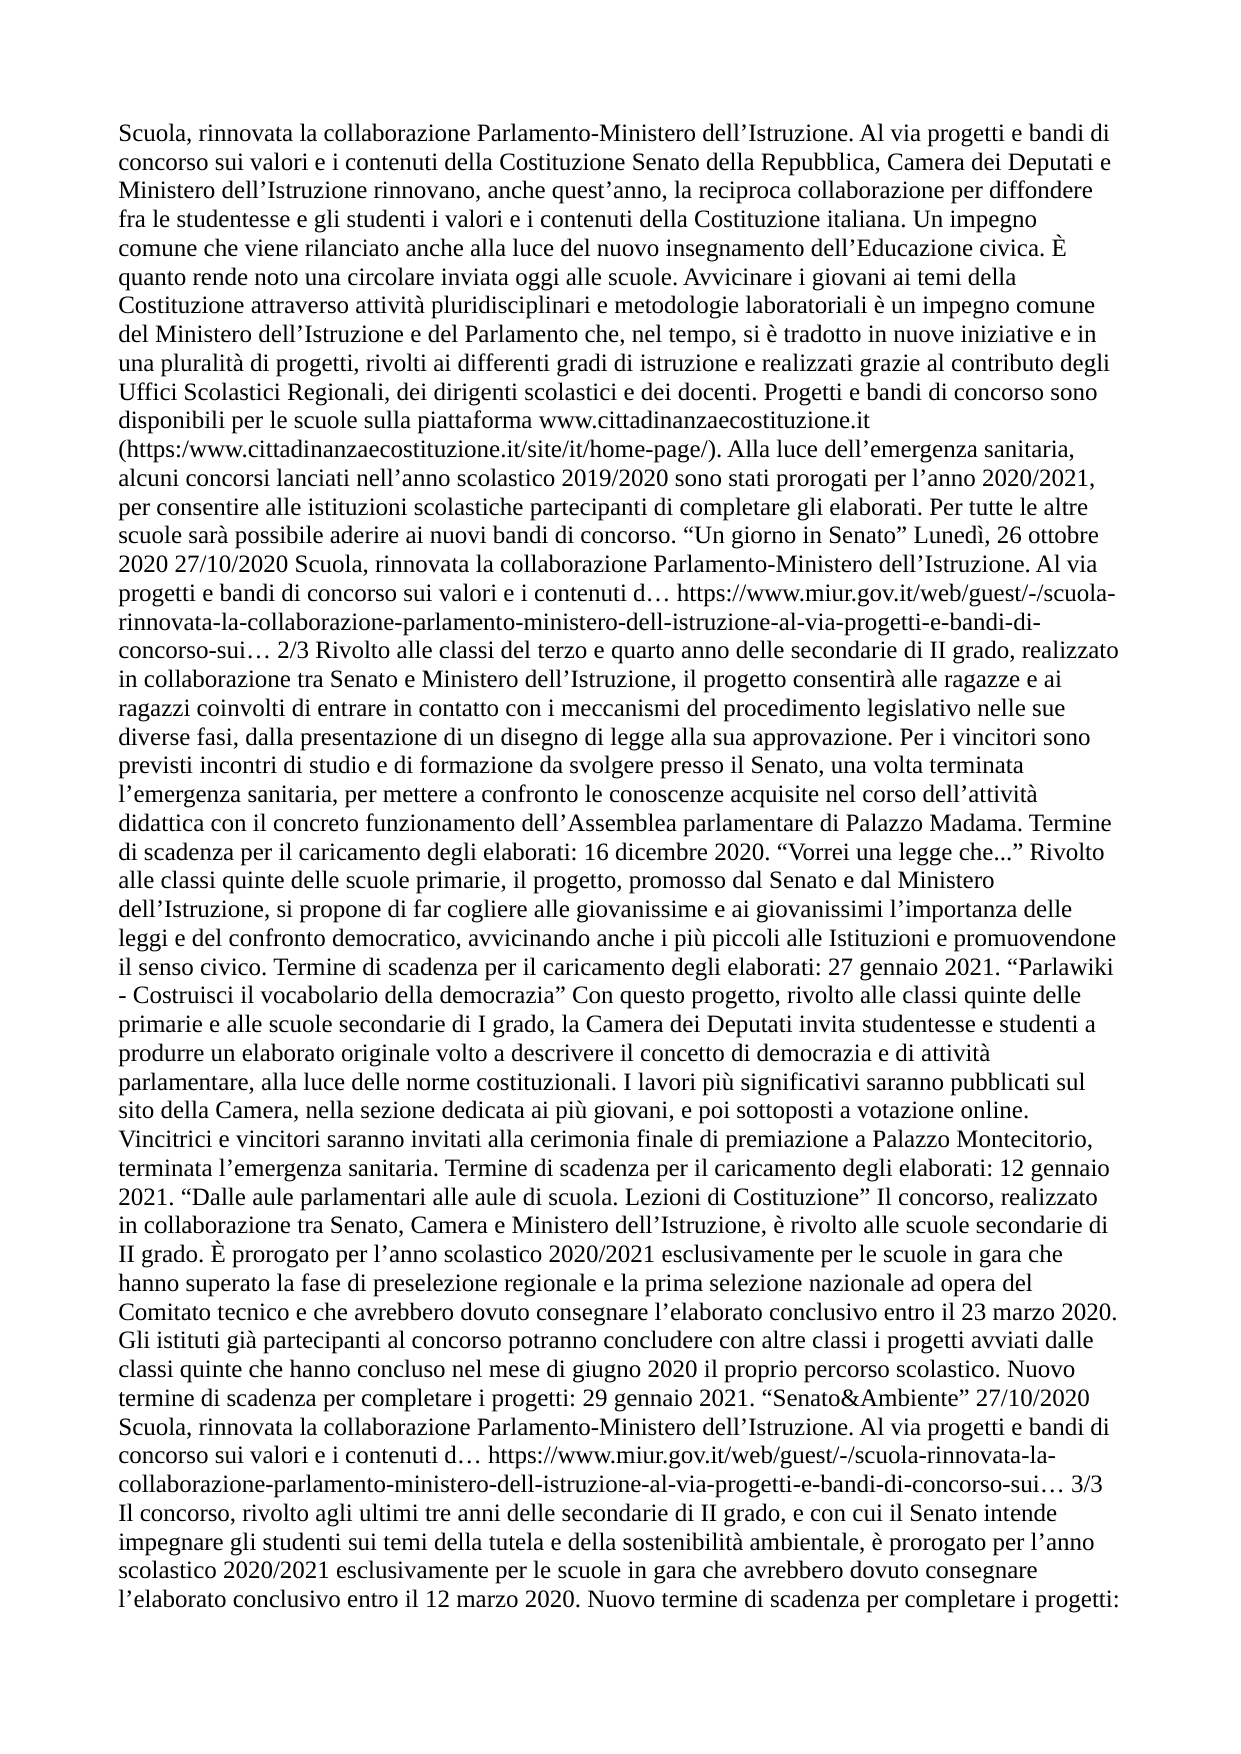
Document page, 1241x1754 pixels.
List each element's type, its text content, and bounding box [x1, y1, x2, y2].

text Scuola, rinnovata la collaborazione Parlamento-Ministero dell’Istruzione. Al via progetti e bandi di concorso sui valori e i contenuti della Costituzione Senato della Repubblica, Camera dei Deputati e Ministero dell’Istruzione rinnovano, anche quest’anno, la reciproca collaborazione per diffondere fra le studentesse e gli studenti i valori e i contenuti della Costituzione italiana. Un impegno comune che viene rilanciato anche alla luce del nuovo insegnamento dell’Educazione civica. È quanto rende noto una circolare inviata oggi alle scuole. Avvicinare i giovani ai temi della Costituzione attraverso attività pluridisciplinari e metodologie laboratoriali è un impegno comune del Ministero dell’Istruzione e del Parlamento che, nel tempo, si è tradotto in nuove iniziative e in una pluralità di progetti, rivolti ai differenti gradi di istruzione e realizzati grazie al contributo degli Uffici Scolastici Regionali, dei dirigenti scolastici e dei docenti. Progetti e bandi di concorso sono disponibili per le scuole sulla piattaforma www.cittadinanzaecostituzione.it (https:/www.cittadinanzaecostituzione.it/site/it/home-page/). Alla luce dell’emergenza sanitaria, alcuni concorsi lanciati nell’anno scolastico 2019/2020 sono stati prorogati per l’anno 2020/2021, per consentire alle istituzioni scolastiche partecipanti di completare gli elaborati. Per tutte le altre scuole sarà possibile aderire ai nuovi bandi di concorso. “Un giorno in Senato” Lunedì, 26 ottobre 2020 27/10/2020 Scuola, rinnovata la collaborazione Parlamento-Ministero dell’Istruzione. Al via progetti e bandi di concorso sui valori e i contenuti d… https://www.miur.gov.it/web/guest/-/scuola-rinnovata-la-collaborazione-parlamento-ministero-dell-istruzione-al-via-progetti-e-bandi-di-concorso-sui… 2/3 Rivolto alle classi del terzo e quarto anno delle secondarie di II grado, realizzato in collaborazione tra Senato e Ministero dell’Istruzione, il progetto consentirà alle ragazze e ai ragazzi coinvolti di entrare in contatto con i meccanismi del procedimento legislativo nelle sue diverse fasi, dalla presentazione di un disegno di legge alla sua approvazione. Per i vincitori sono previsti incontri di studio e di formazione da svolgere presso il Senato, una volta terminata l’emergenza sanitaria, per mettere a confronto le conoscenze acquisite nel corso dell’attività didattica con il concreto funzionamento dell’Assemblea parlamentare di Palazzo Madama. Termine di scadenza per il caricamento degli elaborati: 16 dicembre 2020. “Vorrei una legge che...” Rivolto alle classi quinte delle scuole primarie, il progetto, promosso dal Senato e dal Ministero dell’Istruzione, si propone di far cogliere alle giovanissime e ai giovanissimi l’importanza delle leggi e del confronto democratico, avvicinando anche i più piccoli alle Istituzioni e promuovendone il senso civico. Termine di scadenza per il caricamento degli elaborati: 27 gennaio 2021. “Parlawiki - Costruisci il vocabolario della democrazia” Con questo progetto, rivolto alle classi quinte delle primarie e alle scuole secondarie di I grado, la Camera dei Deputati invita studentesse e studenti a produrre un elaborato originale volto a descrivere il concetto di democrazia e di attività parlamentare, alla luce delle norme costituzionali. I lavori più significativi saranno pubblicati sul sito della Camera, nella sezione dedicata ai più giovani, e poi sottoposti a votazione online. Vincitrici e vincitori saranno invitati alla cerimonia finale di premiazione a Palazzo Montecitorio, terminata l’emergenza sanitaria. Termine di scadenza per il caricamento degli elaborati: 12 gennaio 2021. “Dalle aule parlamentari alle aule di scuola. Lezioni di Costituzione” Il concorso, realizzato in collaborazione tra Senato, Camera e Ministero dell’Istruzione, è rivolto alle scuole secondarie di II grado. È prorogato per l’anno scolastico 2020/2021 esclusivamente per le scuole in gara che hanno superato la fase di preselezione regionale e la prima selezione nazionale ad opera del Comitato tecnico e che avrebbero dovuto consegnare l’elaborato conclusivo entro il 23 marzo 2020. Gli istituti già partecipanti al concorso potranno concludere con altre classi i progetti avviati dalle classi quinte che hanno concluso nel mese di giugno 2020 il proprio percorso scolastico. Nuovo termine di scadenza per completare i progetti: 29 gennaio 2021. “Senato&Ambiente” 27/10/2020 Scuola, rinnovata la collaborazione Parlamento-Ministero dell’Istruzione. Al via progetti e bandi di concorso sui valori e i contenuti d… https://www.miur.gov.it/web/guest/-/scuola-rinnovata-la-collaborazione-parlamento-ministero-dell-istruzione-al-via-progetti-e-bandi-di-concorso-sui… 3/3 Il concorso, rivolto agli ultimi tre anni delle secondarie di II grado, e con cui il Senato intende impegnare gli studenti sui temi della tutela e della sostenibilità ambientale, è prorogato per l’anno scolastico 2020/2021 esclusivamente per le scuole in gara che avrebbero dovuto consegnare l’elaborato conclusivo entro il 12 marzo 2020. Nuovo termine di scadenza per completare i progetti: [118, 118, 1122, 1613]
